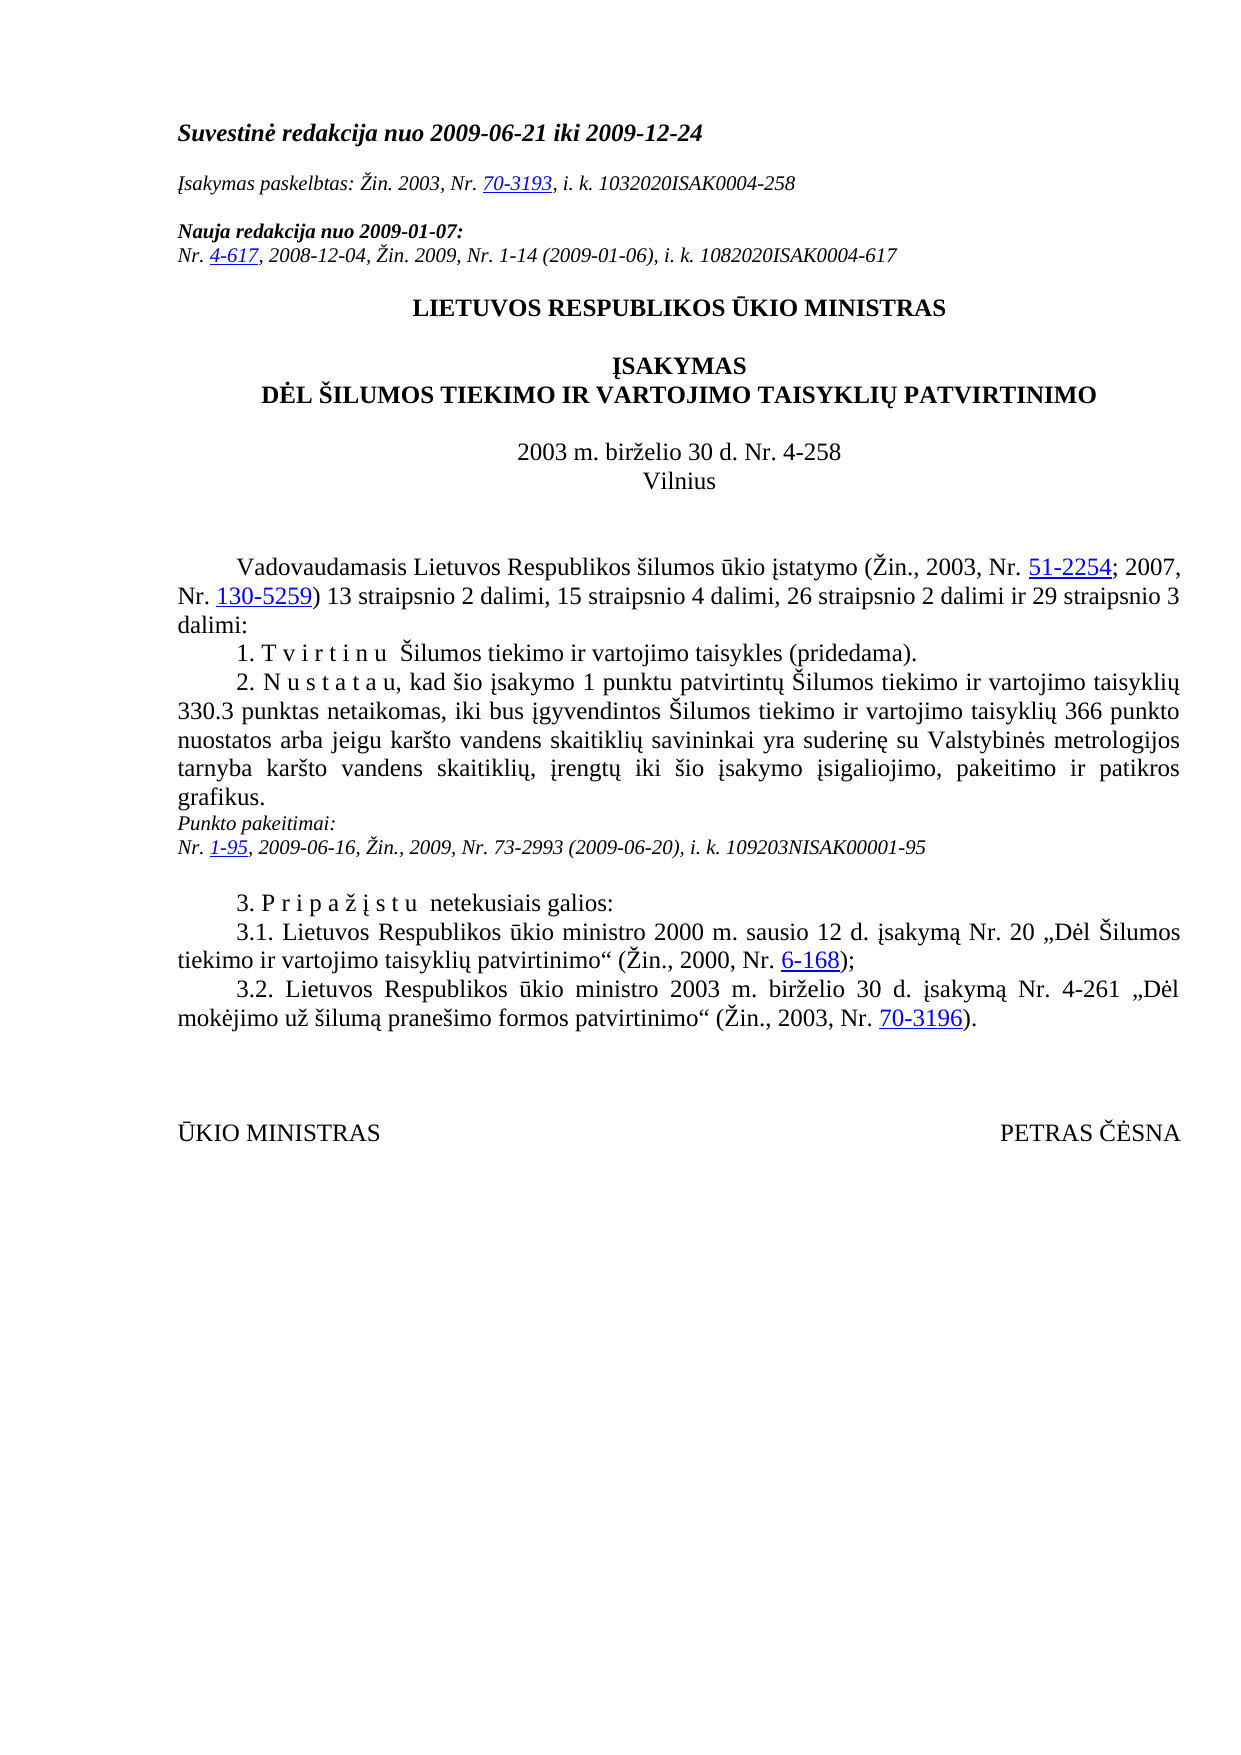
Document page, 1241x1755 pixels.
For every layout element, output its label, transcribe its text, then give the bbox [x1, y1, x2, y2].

text Įsakymas paskelbtas: Žin. 2003, Nr. 70-3193, i. k. 1032020ISAK0004-258 [177, 171, 1181, 195]
text ĮSAKYMAS [177, 351, 1181, 380]
text 3.1. Lietuvos Respublikos ūkio ministro 2000 m. sausio 12 d. įsakymą Nr. 20 „Dėl Šilumos tiekimo ir vartojimo taisyklių patvirtinimo“ (Žin., 2000, Nr. 6-168); [177, 917, 1181, 974]
text 2003 m. birželio 30 d. Nr. 4-258 [177, 437, 1181, 466]
text Nauja redakcija nuo 2009-01-07: [177, 219, 1181, 243]
text Nr. 4-617, 2008-12-04, Žin. 2009, Nr. 1-14 (2009-01-06), i. k. 1082020ISAK0004-617 [177, 243, 1181, 267]
text 2. Nustatau, kad šio įsakymo 1 punktu patvirtintų Šilumos tiekimo ir vartojimo taisyklių 330.3 punktas netaikomas, iki bus įgyvendintos Šilumos tiekimo ir vartojimo taisyklių 366 punkto nuostatos arba jeigu karšto vandens skaitiklių savininkai yra suderinę su Valstybinės metrologijos tarnyba karšto vandens skaitiklių, įrengtų iki šio įsakymo įsigaliojimo, pakeitimo ir patikros grafikus. [177, 667, 1181, 811]
text DĖL ŠILUMOS TIEKIMO IR VARTOJIMO TAISYKLIŲ PATVIRTINIMO [177, 380, 1181, 408]
text 3.2. Lietuvos Respublikos ūkio ministro 2003 m. birželio 30 d. įsakymą Nr. 4-261 „Dėl mokėjimo už šilumą pranešimo formos patvirtinimo“ (Žin., 2003, Nr. 70-3196). [177, 974, 1181, 1032]
text Nr. 1-95, 2009-06-16, Žin., 2009, Nr. 73-2993 (2009-06-20), i. k. 109203NISAK00001-95 [177, 835, 1181, 859]
text Suvestinė redakcija nuo 2009-06-21 iki 2009-12-24 [177, 118, 1181, 147]
text 3. Pripažįstu netekusiais galios: [177, 888, 1181, 917]
text ŪKIO MINISTRAS PETRAS ČĖSNA [177, 1118, 1181, 1147]
text LIETUVOS RESPUBLIKOS ŪKIO MINISTRAS [177, 293, 1181, 322]
text Punkto pakeitimai: [177, 811, 1181, 835]
text 1. Tvirtinu Šilumos tiekimo ir vartojimo taisykles (pridedama). [177, 638, 1181, 667]
text Vilnius [177, 466, 1181, 495]
text Vadovaudamasis Lietuvos Respublikos šilumos ūkio įstatymo (Žin., 2003, Nr. 51-2254; 2007, Nr. 130-5259) 13 straipsnio 2 dalimi, 15 straipsnio 4 dalimi, 26 straipsnio 2 dalimi ir 29 straipsnio 3 dalimi: [177, 552, 1181, 638]
